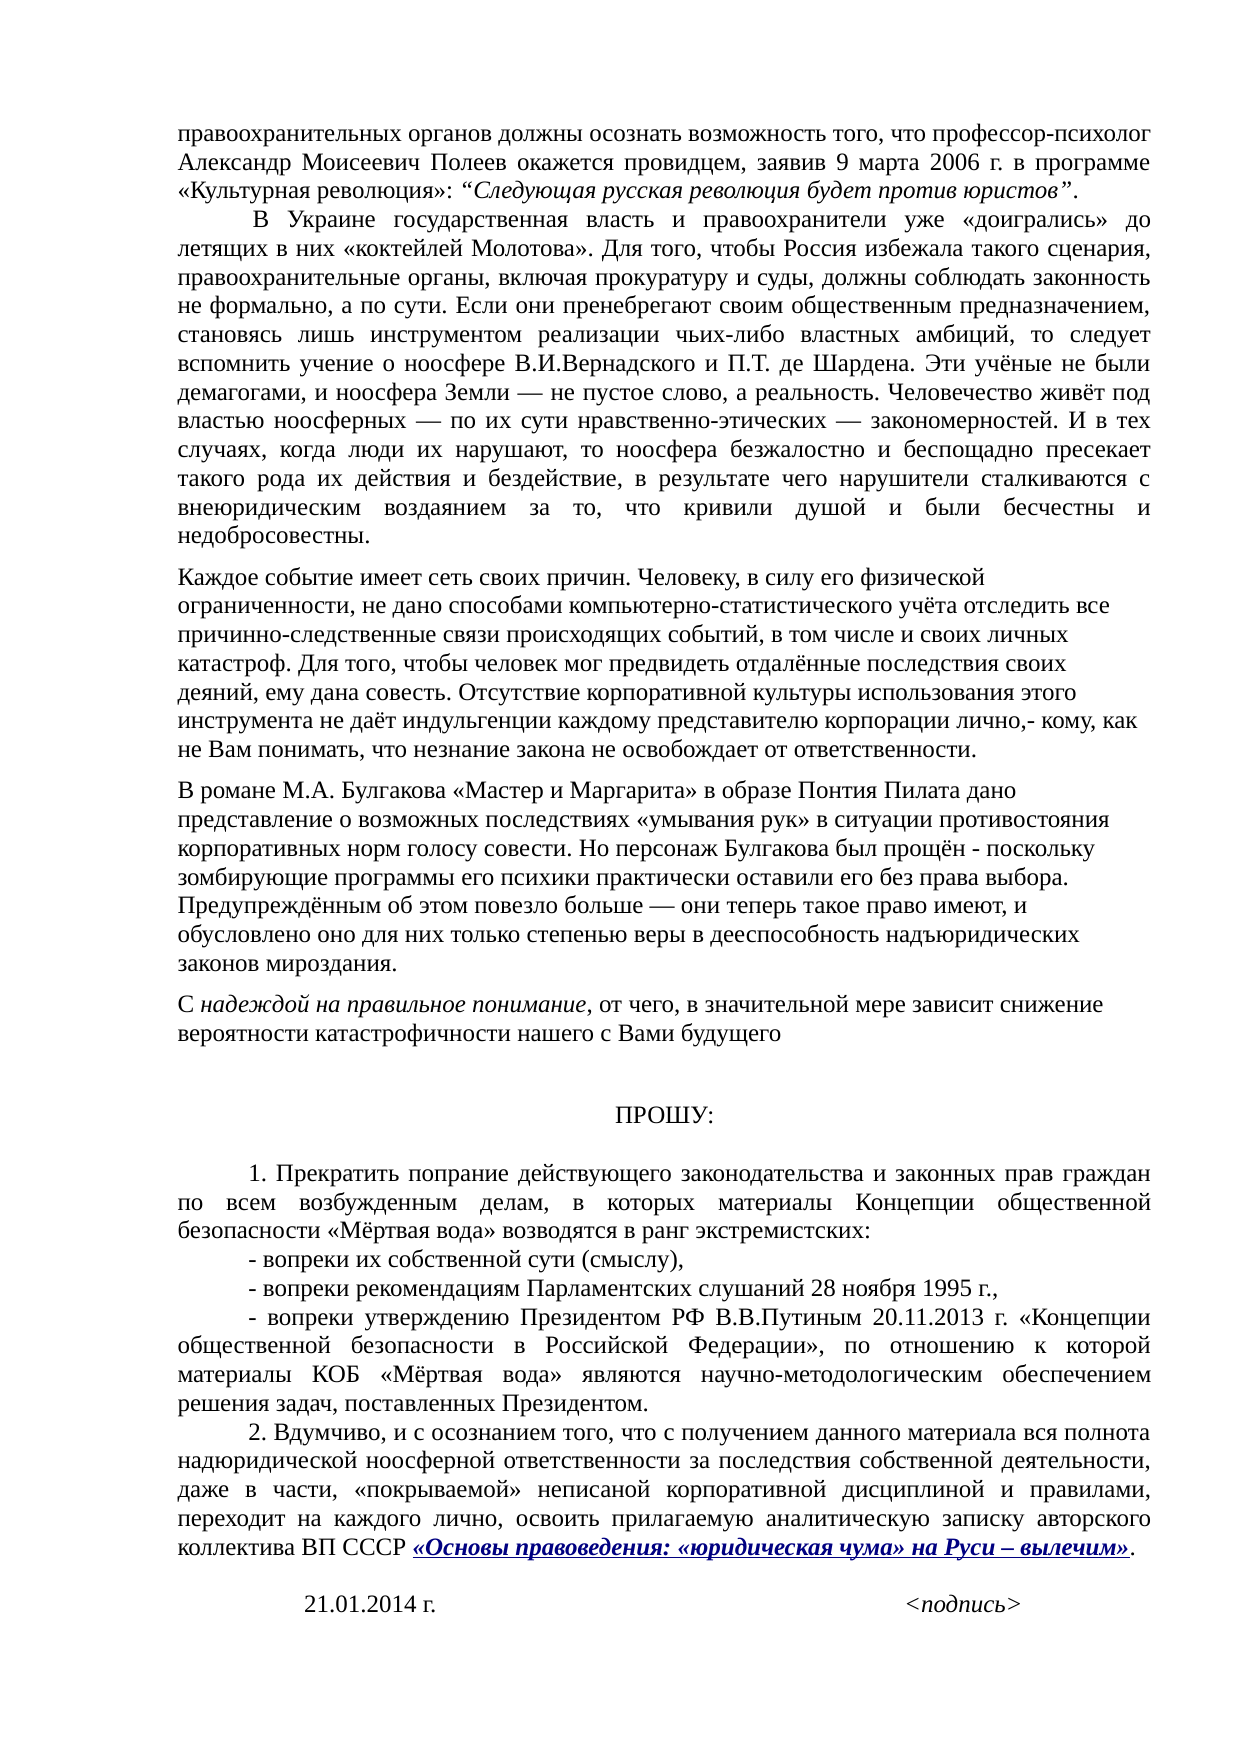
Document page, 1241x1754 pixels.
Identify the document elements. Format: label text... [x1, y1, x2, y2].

text - вопреки рекомендациям Парламентских слушаний 28 ноября 1995 г., [177, 1273, 1152, 1302]
text В Украине государственная власть и правоохранители уже «доигрались» до летящих в них «коктейлей Молотова». Для того, чтобы Россия избежала такого сценария, правоохранительные органы, включая прокуратуру и суды, должны соблюдать законность не формально, а по сути. Если они пренебрегают своим общественным предназначением, становясь лишь инструментом реализации чьих-либо властных амбиций, то следует вспомнить учение о ноосфере В.И.Вернадского и П.Т. де Шардена. Эти учёные не были демагогами, и ноосфера Земли — не пустое слово, а реальность. Человечество живёт под властью ноосферных — по их сути нравственно-этических — закономерностей. И в тех случаях, когда люди их нарушают, то ноосфера безжалостно и беспощадно пресекает такого рода их действия и бездействие, в результате чего нарушители сталкиваются с внеюридическим воздаянием за то, что кривили душой и были бесчестны и недобросовестны. [177, 204, 1152, 549]
text - вопреки их собственной сути (смыслу), [177, 1244, 1152, 1273]
text 1. Прекратить попрание действующего законодательства и законных прав граждан по всем возбужденным делам, в которых материалы Концепции общественной безопасности «Мёртвая вода» возводятся в ранг экстремистских: [177, 1158, 1152, 1244]
text правоохранительных органов должны осознать возможность того, что профессор-психолог Александр Моисеевич Полеев окажется провидцем, заявив 9 марта 2006 г. в программе «Культурная революция»: “Следующая русская революция будет против юристов”. [177, 118, 1152, 204]
text - вопреки утверждению Президентом РФ В.В.Путиным 20.11.2013 г. «Концепции общественной безопасности в Российской Федерации», по отношению к которой материалы КОБ «Мёртвая вода» являются научно-методологическим обеспечением решения задач, поставленных Президентом. [177, 1302, 1152, 1417]
text Каждое событие имеет сеть своих причин. Человеку, в силу его физической ограниченности, не дано способами компьютерно-статистического учёта отследить все причинно-следственные связи происходящих событий, в том числе и своих личных катастроф. Для того, чтобы человек мог предвидеть отдалённые последствия своих деяний, ему дана совесть. Отсутствие корпоративной культуры использования этого инструмента не даёт индульгенции каждому представителю корпорации лично,- кому, как не Вам понимать, что незнание закона не освобождает от ответственности. [177, 562, 1152, 763]
text С надеждой на правильное понимание, от чего, в значительной мере зависит снижение вероятности катастрофичности нашего с Вами будущего [177, 989, 1152, 1047]
text ПРОШУ: [177, 1101, 1152, 1129]
text В романе М.А. Булгакова «Мастер и Маргарита» в образе Понтия Пилата дано представление о возможных последствиях «умывания рук» в ситуации противостояния корпоративных норм голосу совести. Но персонаж Булгакова был прощён - поскольку зомбирующие программы его психики практически оставили его без права выбора. Предупреждённым об этом повезло больше — они теперь такое право имеют, и обусловлено оно для них только степенью веры в дееспособность надъюридических законов мироздания. [177, 776, 1152, 977]
text 2. Вдумчиво, и с осознанием того, что с получением данного материала вся полнота надюридической ноосферной ответственности за последствия собственной деятельности, даже в части, «покрываемой» неписаной корпоративной дисциплиной и правилами, переходит на каждого лично, освоить прилагаемую аналитическую записку авторского коллектива ВП СССР «Основы правоведения: «юридическая чума» на Руси – вылечим». [177, 1417, 1152, 1561]
text 21.01.2014 г. <подпись> [177, 1589, 1152, 1618]
